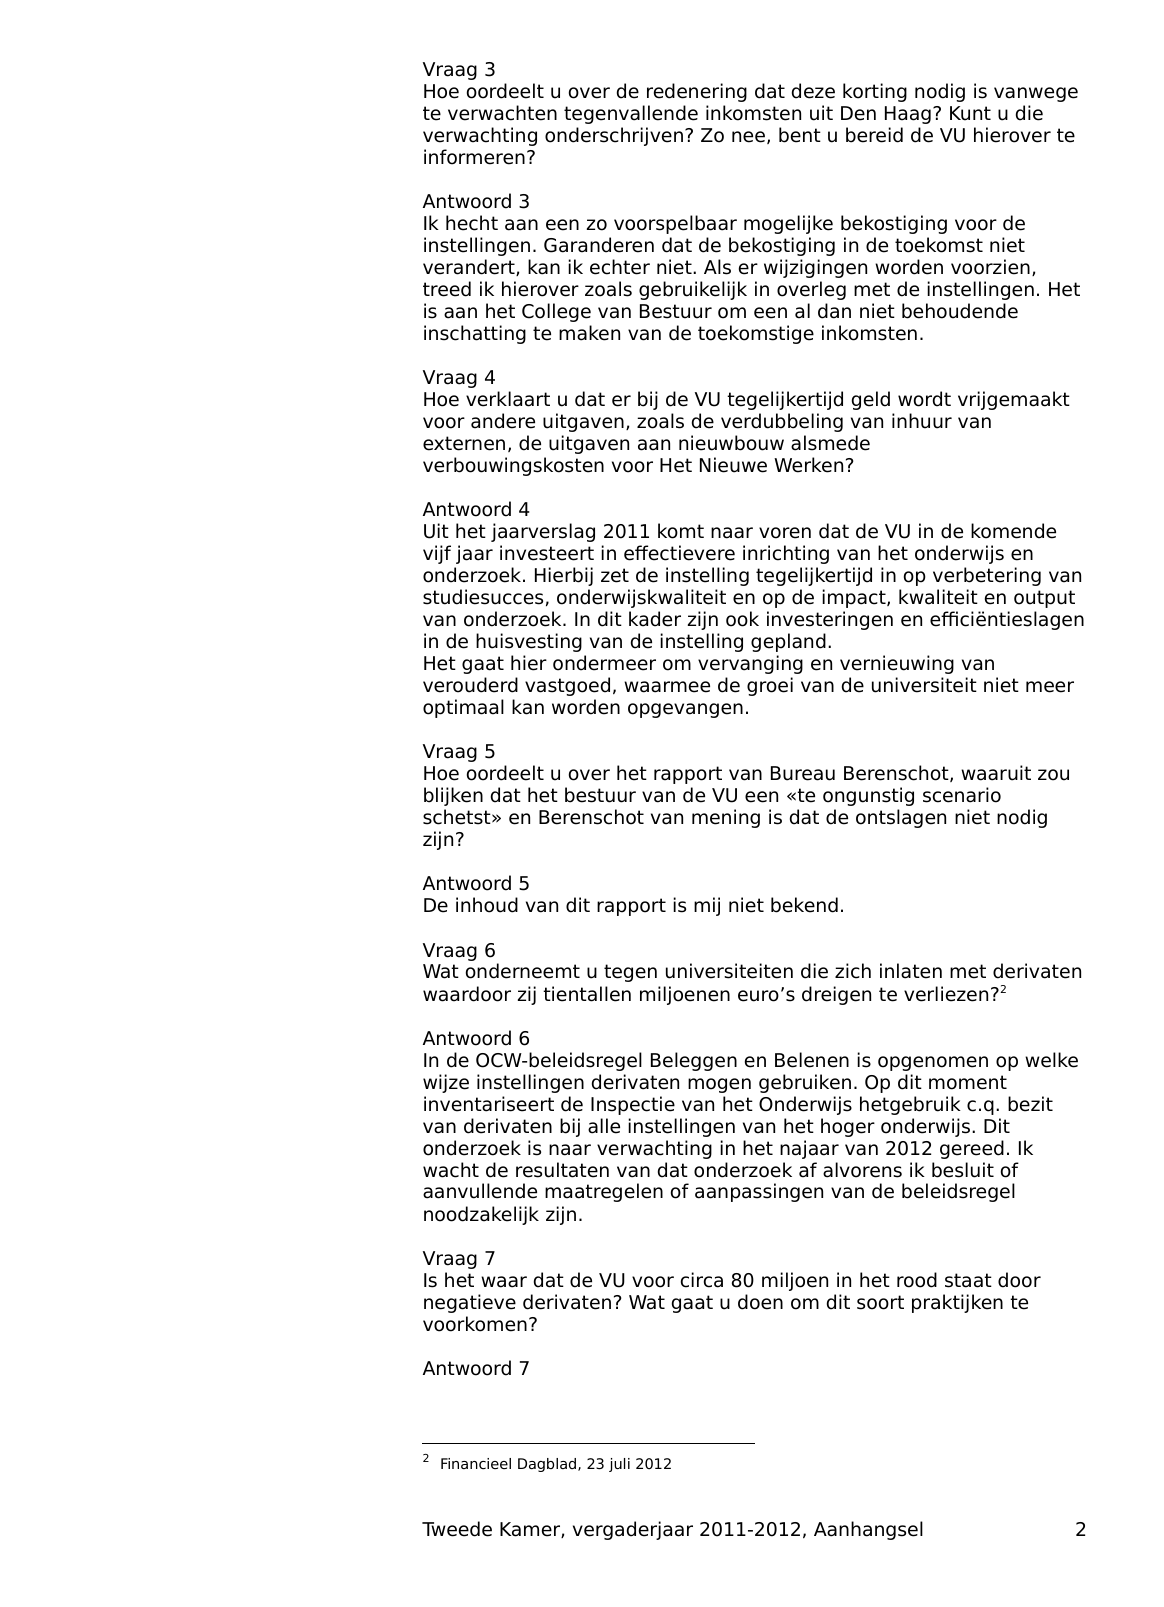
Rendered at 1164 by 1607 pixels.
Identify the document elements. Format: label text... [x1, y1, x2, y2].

text Financieel Dagblad, 23 juli 2012 [422, 1452, 1087, 1474]
text Antwoord 7 [422, 1358, 1087, 1380]
text Hoe oordeelt u over het rapport van Bureau Berenschot, waaruit zou blijken dat het bestuur van de VU een «te ongunstig scenario schetst» en Berenschot van mening is dat de ontslagen niet nodig zijn? [422, 763, 1087, 851]
text Hoe verklaart u dat er bij de VU tegelijkertijd geld wordt vrijgemaakt voor andere uitgaven, zoals de verdubbeling van inhuur van externen, de uitgaven aan nieuwbouw alsmede [422, 389, 1087, 455]
text Hoe oordeelt u over de redenering dat deze korting nodig is vanwege te verwachten tegenvallende inkomsten uit Den Haag? Kunt u die verwachting onderschrijven? Zo nee, bent u bereid de VU hierover te informeren? [422, 81, 1087, 169]
text Antwoord 6 [422, 1028, 1087, 1049]
text Uit het jaarverslag 2011 komt naar voren dat de VU in de komende vijf jaar investeert in effectievere inrichting van het onderwijs en onderzoek. Hierbij zet de instelling tegelijkertijd in op verbetering van studiesucces, onderwijskwaliteit en op de impact, kwaliteit en output van onderzoek. In dit kader zijn ook investeringen en efficiëntieslagen in de huisvesting van de instelling gepland. [422, 521, 1087, 653]
text Het gaat hier ondermeer om vervanging en vernieuwing van verouderd vastgoed, waarmee de groei van de universiteit niet meer optimaal kan worden opgevangen. [422, 653, 1087, 719]
text In de OCW-beleidsregel Beleggen en Belenen is opgenomen op welke wijze instellingen derivaten mogen gebruiken. Op dit moment inventariseert de Inspectie van het Onderwijs hetgebruik c.q. bezit van derivaten bij alle instellingen van het hoger onderwijs. Dit onderzoek is naar verwachting in het najaar van 2012 gereed. Ik wacht de resultaten van dat onderzoek af alvorens ik besluit of aanvullende maatregelen of aanpassingen van de beleidsregel noodzakelijk zijn. [422, 1049, 1087, 1225]
text Antwoord 4 [422, 499, 1087, 521]
text Vraag 5 [422, 741, 1087, 763]
text Vraag 4 [422, 367, 1087, 389]
text De inhoud van dit rapport is mij niet bekend. [422, 895, 1087, 917]
text Vraag 6 [422, 939, 1087, 961]
text Antwoord 3 [422, 191, 1087, 213]
text Vraag 7 [422, 1248, 1087, 1269]
text Is het waar dat de VU voor circa 80 miljoen in het rood staat door negatieve derivaten? Wat gaat u doen om dit soort praktijken te voorkomen? [422, 1269, 1087, 1336]
text Antwoord 5 [422, 873, 1087, 895]
text Ik hecht aan een zo voorspelbaar mogelijke bekostiging voor de instellingen. Garanderen dat de bekostiging in de toekomst niet verandert, kan ik echter niet. Als er wijzigingen worden voorzien, treed ik hierover zoals gebruikelijk in overleg met de instellingen. Het is aan het College van Bestuur om een al dan niet behoudende inschatting te maken van de toekomstige inkomsten. [422, 213, 1087, 345]
text Wat onderneemt u tegen universiteiten die zich inlaten met derivaten waardoor zij tientallen miljoenen euro’s dreigen te verliezen? [422, 961, 1087, 1005]
text verbouwingskosten voor Het Nieuwe Werken? [422, 455, 1087, 477]
text Vraag 3 [422, 59, 1087, 81]
